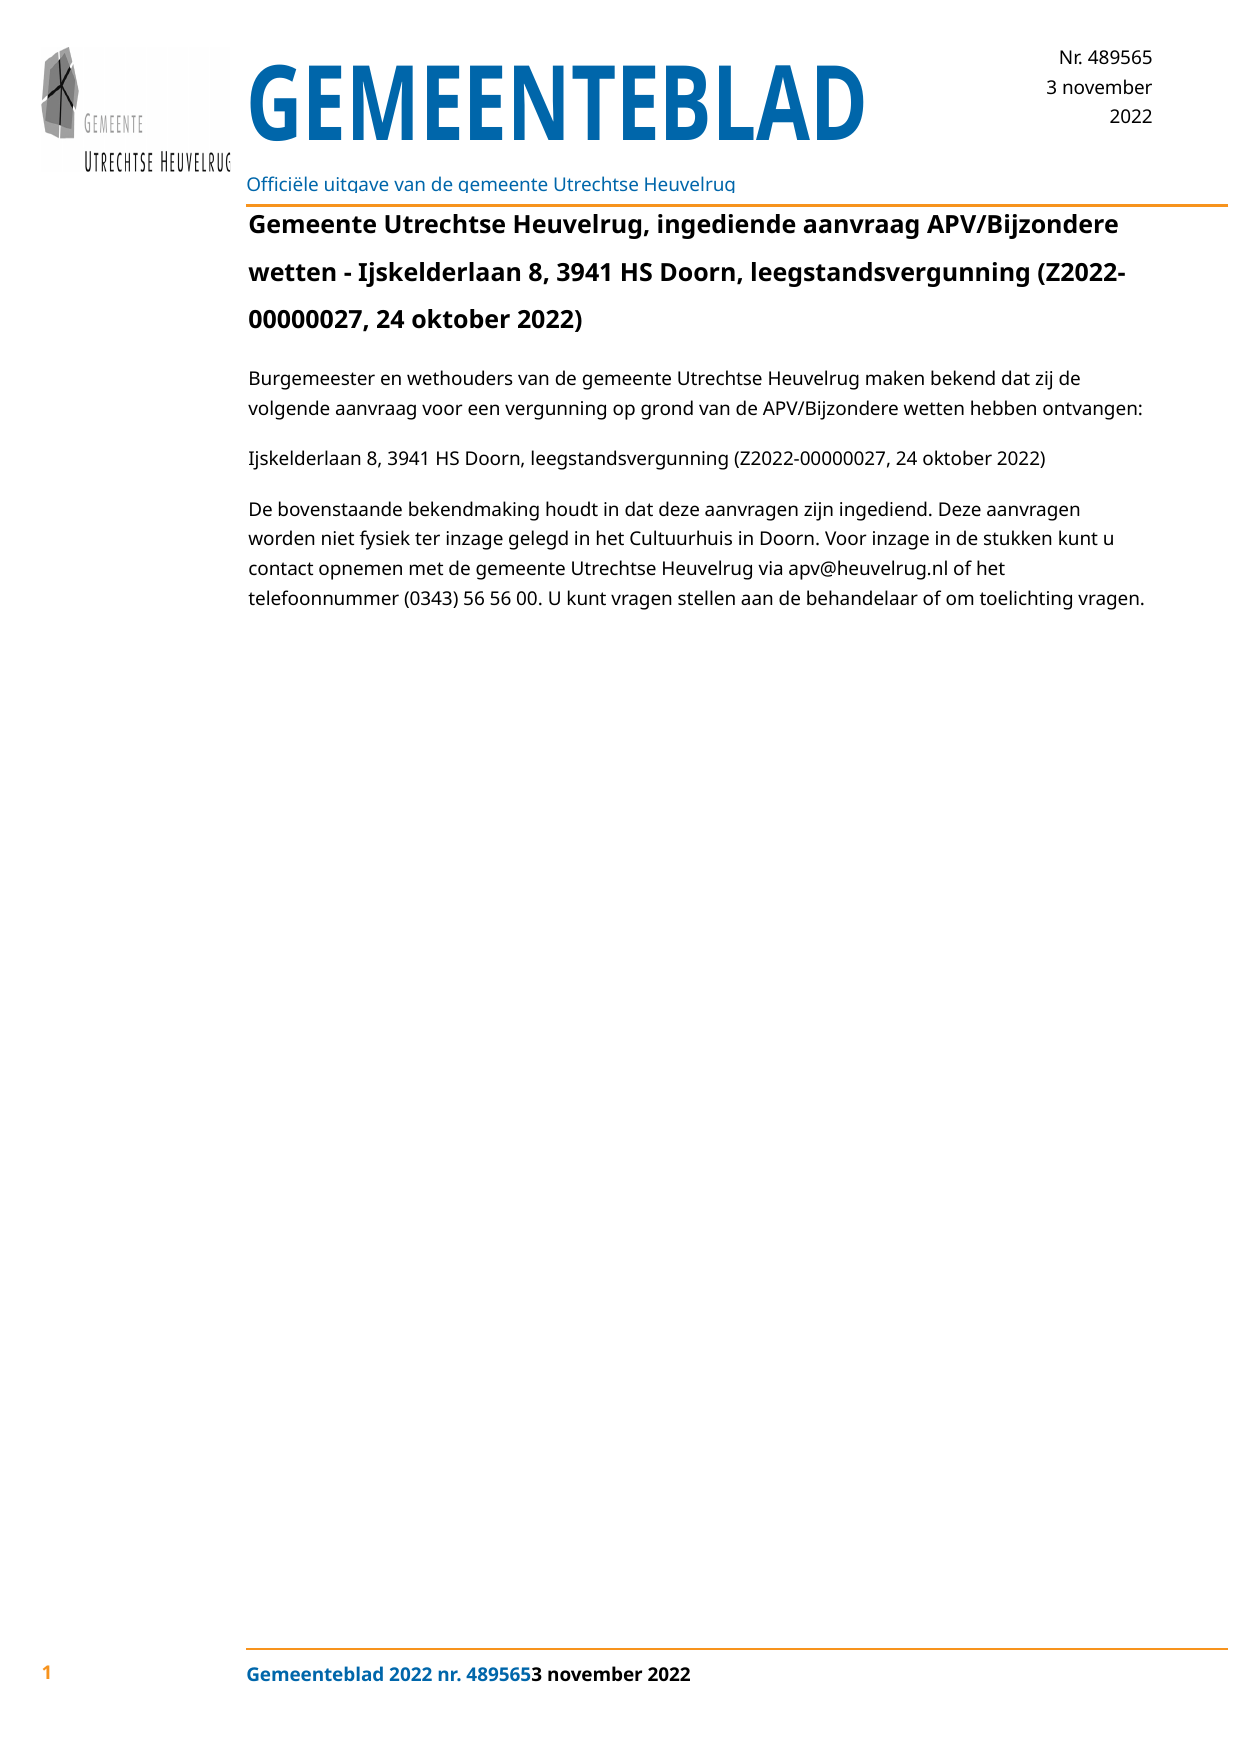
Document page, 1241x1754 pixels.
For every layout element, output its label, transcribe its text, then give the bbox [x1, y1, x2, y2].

text Gemeente Utrechtse Heuvelrug, ingediende aanvraag APV/Bijzondere wetten - Ijskelderlaan 8, 3941 HS Doorn, leegstandsvergunning (Z2022-00000027, 24 oktober 2022) [248, 207, 1152, 336]
picture [41, 47, 231, 172]
text De bovenstaande bekendmaking houdt in dat deze aanvragen zijn ingediend. Deze aanvragen worden niet fysiek ter inzage gelegd in het Cultuurhuis in Doorn. Voor inzage in de stukken kunt u contact opnemen met de gemeente Utrechtse Heuvelrug via apv@heuvelrug.nl of het telefoonnummer (0343) 56 56 00. U kunt vragen stellen aan de behandelaar of om toelichting vragen. [248, 496, 1152, 610]
text Burgemeester en wethouders van de gemeente Utrechtse Heuvelrug maken bekend dat zij de volgende aanvraag voor een vergunning op grond van de APV/Bijzondere wetten hebben ontvangen: [248, 366, 1152, 421]
text Ijskelderlaan 8, 3941 HS Doorn, leegstandsvergunning (Z2022-00000027, 24 oktober 2022) [248, 446, 1152, 471]
